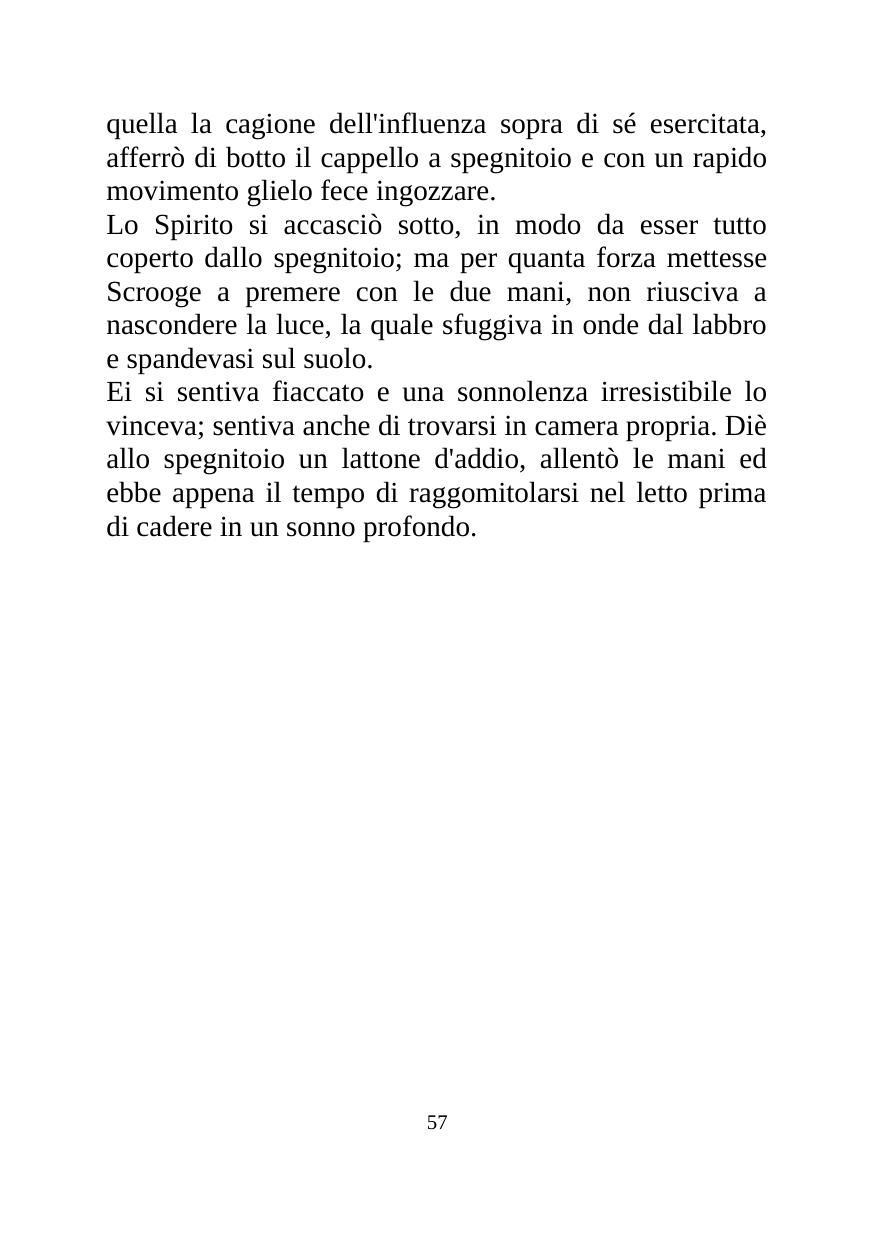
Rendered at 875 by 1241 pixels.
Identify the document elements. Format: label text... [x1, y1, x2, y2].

text Lo Spirito si accasciò sotto, in modo da esser tutto coperto dallo spegnitoio; ma per quanta forza mettesse Scrooge a premere con le due mani, non riusciva a nascondere la luce, la quale sfuggiva in onde dal labbro e spandevasi sul suolo. [106, 207, 768, 374]
text quella la cagione dell'influenza sopra di sé esercitata, afferrò di botto il cappello a spegnitoio e con un rapido movimento glielo fece ingozzare. [106, 106, 768, 207]
text Ei si sentiva fiaccato e una sonnolenza irresistibile lo vinceva; sentiva anche di trovarsi in camera propria. Diè allo spegnitoio un lattone d'addio, allentò le mani ed ebbe appena il tempo di raggomitolarsi nel letto prima di cadere in un sonno profondo. [106, 374, 768, 542]
